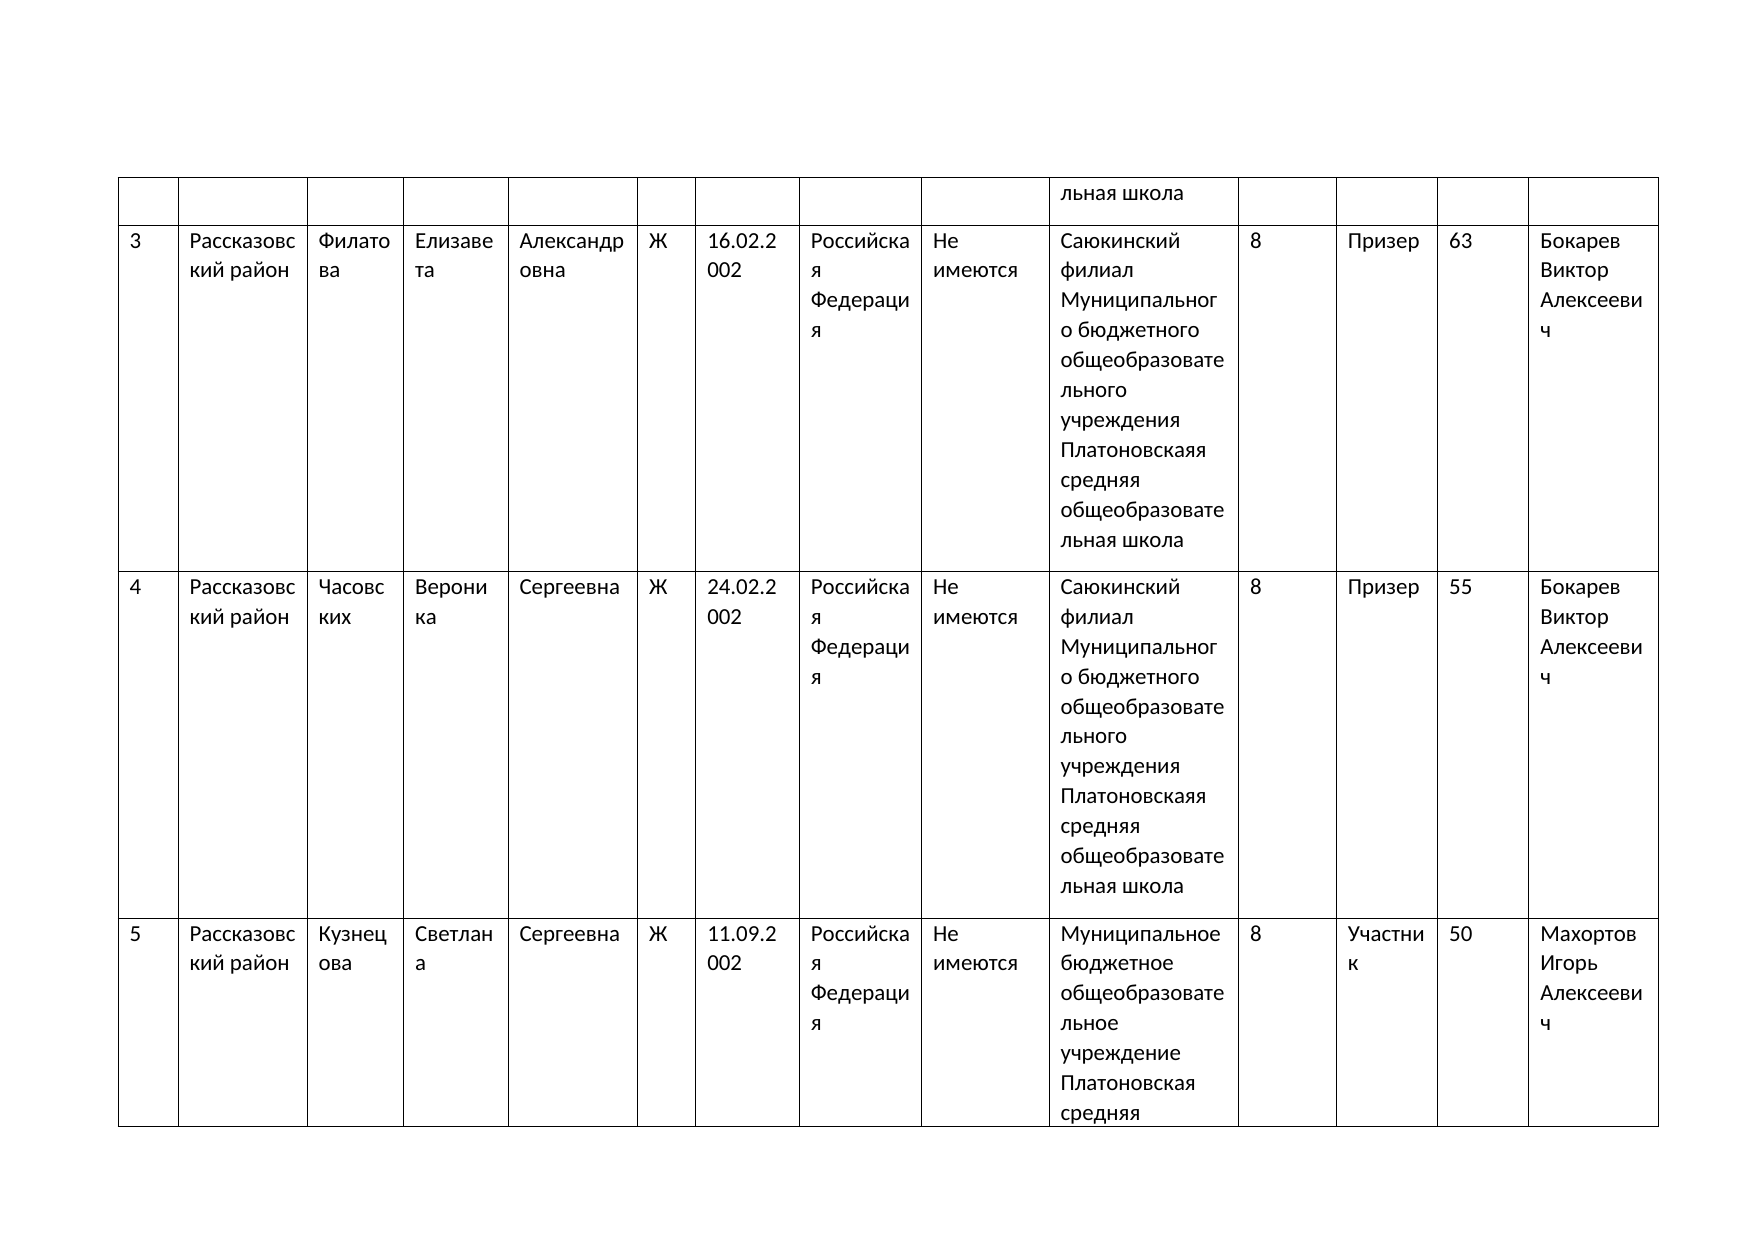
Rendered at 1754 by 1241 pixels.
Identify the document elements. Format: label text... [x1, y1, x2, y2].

table_cell Светлана [404, 919, 508, 1126]
table_cell Муниципальное бюджетное общеобразовательное учреждение Платоновская средняя [1050, 919, 1238, 1126]
table_cell [404, 178, 508, 225]
table_cell Елизавета [404, 226, 508, 571]
table_cell 63 [1438, 226, 1528, 571]
table_cell 50 [1438, 919, 1528, 1126]
table_cell [922, 178, 1049, 225]
table_cell [1529, 178, 1658, 225]
table_cell Филатова [308, 226, 403, 571]
table_cell Александровна [509, 226, 637, 571]
table_cell [119, 178, 178, 225]
table_cell Российская Федерация [800, 919, 921, 1126]
table_cell Российская Федерация [800, 226, 921, 571]
table_cell 3 [119, 226, 178, 571]
table_cell Вероника [404, 572, 508, 918]
table_cell Бокарев Виктор Алексеевич [1529, 226, 1658, 571]
table_cell Участник [1337, 919, 1437, 1126]
table_cell Не имеются [922, 919, 1049, 1126]
table_cell Сергеевна [509, 572, 637, 918]
table_cell 8 [1239, 226, 1336, 571]
table_cell Не имеются [922, 572, 1049, 918]
table_cell 16.02.2002 [696, 226, 799, 571]
table_cell 55 [1438, 572, 1528, 918]
table_cell Саюкинский филиал Муниципального бюджетного общеобразовательного учреждения Платоновскаяя средняя общеобразовательная школа [1050, 226, 1238, 571]
table_cell Ж [638, 226, 695, 571]
table_cell льная школа [1050, 178, 1238, 225]
table_cell [696, 178, 799, 225]
table_cell [308, 178, 403, 225]
table_cell [1337, 178, 1437, 225]
table_cell 24.02.2002 [696, 572, 799, 918]
table_cell [800, 178, 921, 225]
table_cell Ж [638, 919, 695, 1126]
table_cell 4 [119, 572, 178, 918]
table_cell Призер [1337, 572, 1437, 918]
table_cell Бокарев Виктор Алексеевич [1529, 572, 1658, 918]
table_cell [638, 178, 695, 225]
table_cell Не имеются [922, 226, 1049, 571]
table_cell Махортов Игорь Алексеевич [1529, 919, 1658, 1126]
table_cell Саюкинский филиал Муниципального бюджетного общеобразовательного учреждения Платоновскаяя средняя общеобразовательная школа [1050, 572, 1238, 918]
table_cell Ж [638, 572, 695, 918]
table_cell [179, 178, 307, 225]
table_cell Призер [1337, 226, 1437, 571]
table_cell Часовских [308, 572, 403, 918]
table_cell Рассказовский район [179, 919, 307, 1126]
table_cell Сергеевна [509, 919, 637, 1126]
table_cell Российская Федерация [800, 572, 921, 918]
table_cell Рассказовский район [179, 226, 307, 571]
table_cell [1239, 178, 1336, 225]
table_cell 11.09.2002 [696, 919, 799, 1126]
table_cell 5 [119, 919, 178, 1126]
table_cell [509, 178, 637, 225]
table_cell [1438, 178, 1528, 225]
table_cell Рассказовский район [179, 572, 307, 918]
table_cell Кузнецова [308, 919, 403, 1126]
table_cell 8 [1239, 572, 1336, 918]
table_cell 8 [1239, 919, 1336, 1126]
